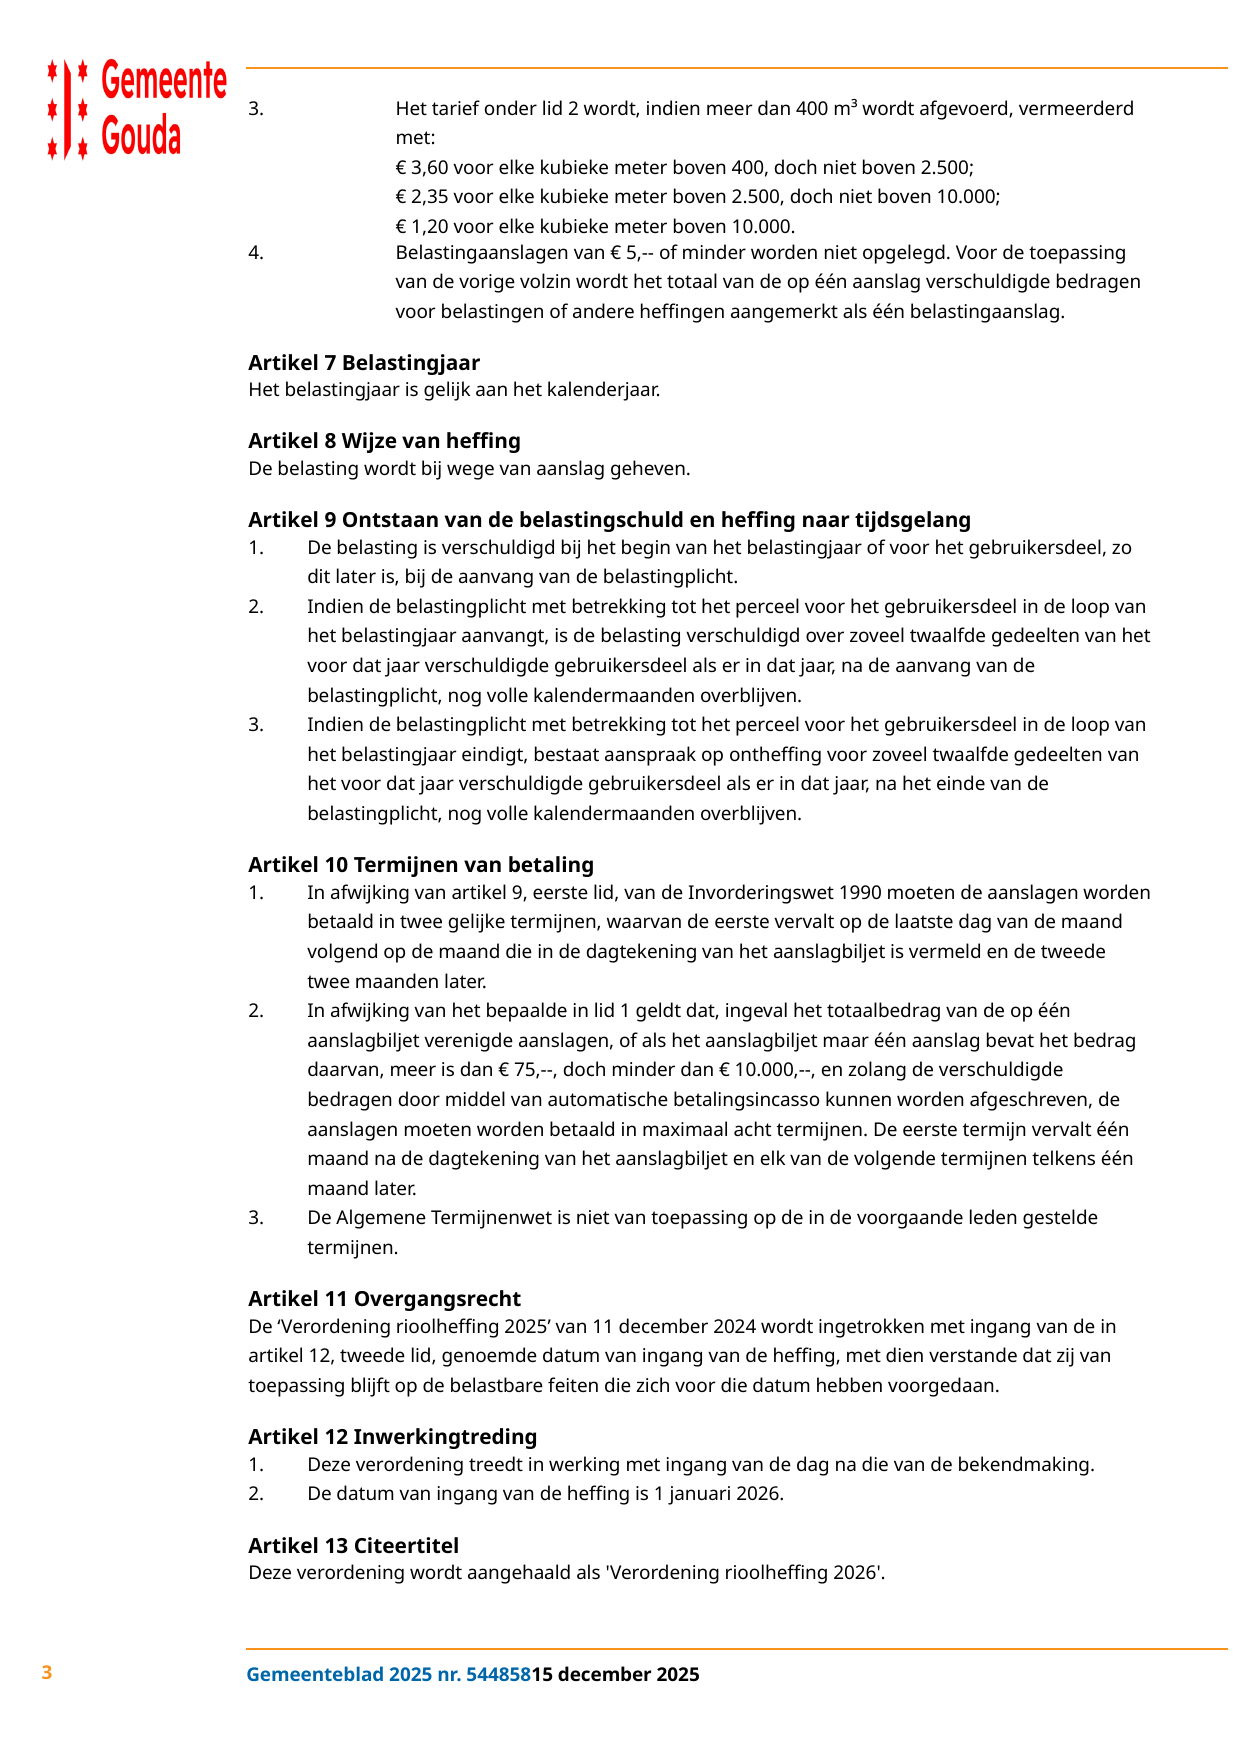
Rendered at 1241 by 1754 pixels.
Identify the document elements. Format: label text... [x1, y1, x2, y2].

picture [41, 47, 231, 172]
text Artikel 8 Wijze van heffing [248, 427, 1152, 455]
text De belasting wordt bij wege van aanslag geheven. [248, 455, 1152, 481]
list Deze verordening treedt in werking met ingang van de dag na die van de bekendmaking. [248, 1451, 1152, 1477]
text Artikel 9 Ontstaan van de belastingschuld en heffing naar tijdsgelang [248, 506, 1152, 534]
text Artikel 11 Overgangsrecht [248, 1284, 1152, 1313]
text Het belastingjaar is gelijk aan het kalenderjaar. [248, 376, 1152, 402]
table_cell Belastingaanslagen van € 5,-- of minder worden niet opgelegd. Voor de toepassing van de vorige volzin wordt het totaal van de op één aanslag verschuldigde bedragen voor belastingen of andere heffingen aangemerkt als één belastingaanslag. [395, 239, 1152, 324]
text Artikel 10 Termijnen van betaling [248, 851, 1152, 879]
text De ‘Verordening rioolheffing 2025’ van 11 december 2024 wordt ingetrokken met ingang van de in artikel 12, tweede lid, genoemde datum van ingang van de heffing, met dien verstande dat zij van toepassing blijft op de belastbare feiten die zich voor die datum hebben voorgedaan. [248, 1313, 1152, 1398]
list Indien de belastingplicht met betrekking tot het perceel voor het gebruikersdeel in de loop van het belastingjaar eindigt, bestaat aanspraak op ontheffing voor zoveel twaalfde gedeelten van het voor dat jaar verschuldigde gebruikersdeel als er in dat jaar, na het einde van de belastingplicht, nog volle kalendermaanden overblijven. [248, 711, 1152, 826]
table_cell Het tarief onder lid 2 wordt, indien meer dan 400 m³ wordt afgevoerd, vermeerderd met: € 3,60 voor elke kubieke meter boven 400, doch niet boven 2.500; € 2,35 voor elke kubieke meter boven 2.500, doch niet boven 10.000; € 1,20 voor elke kubieke meter boven 10.000. [395, 95, 1152, 239]
text Artikel 13 Citeertitel [248, 1531, 1152, 1559]
table_cell 3. [248, 95, 395, 239]
table_cell 4. [248, 239, 395, 324]
text Deze verordening wordt aangehaald als 'Verordening rioolheffing 2026'. [248, 1559, 1152, 1585]
list De datum van ingang van de heffing is 1 januari 2026. [248, 1481, 1152, 1506]
list In afwijking van het bepaalde in lid 1 geldt dat, ingeval het totaalbedrag van de op één aanslagbiljet verenigde aanslagen, of als het aanslagbiljet maar één aanslag bevat het bedrag daarvan, meer is dan € 75,--, doch minder dan € 10.000,--, en zolang de verschuldigde bedragen door middel van automatische betalingsincasso kunnen worden afgeschreven, de aanslagen moeten worden betaald in maximaal acht termijnen. De eerste termijn vervalt één maand na de dagtekening van het aanslagbiljet en elk van de volgende termijnen telkens één maand later. [248, 997, 1152, 1201]
list Indien de belastingplicht met betrekking tot het perceel voor het gebruikersdeel in de loop van het belastingjaar aanvangt, is de belasting verschuldigd over zoveel twaalfde gedeelten van het voor dat jaar verschuldigde gebruikersdeel als er in dat jaar, na de aanvang van de belastingplicht, nog volle kalendermaanden overblijven. [248, 593, 1152, 708]
list De Algemene Termijnenwet is niet van toepassing op de in de voorgaande leden gestelde termijnen. [248, 1204, 1152, 1260]
list In afwijking van artikel 9, eerste lid, van de Invorderingswet 1990 moeten de aanslagen worden betaald in twee gelijke termijnen, waarvan de eerste vervalt op de laatste dag van de maand volgend op de maand die in de dagtekening van het aanslagbiljet is vermeld en de tweede twee maanden later. [248, 879, 1152, 993]
text Artikel 12 Inwerkingtreding [248, 1422, 1152, 1451]
list De belasting is verschuldigd bij het begin van het belastingjaar of voor het gebruikersdeel, zo dit later is, bij de aanvang van de belastingplicht. [248, 534, 1152, 589]
text Artikel 7 Belastingjaar [248, 348, 1152, 376]
